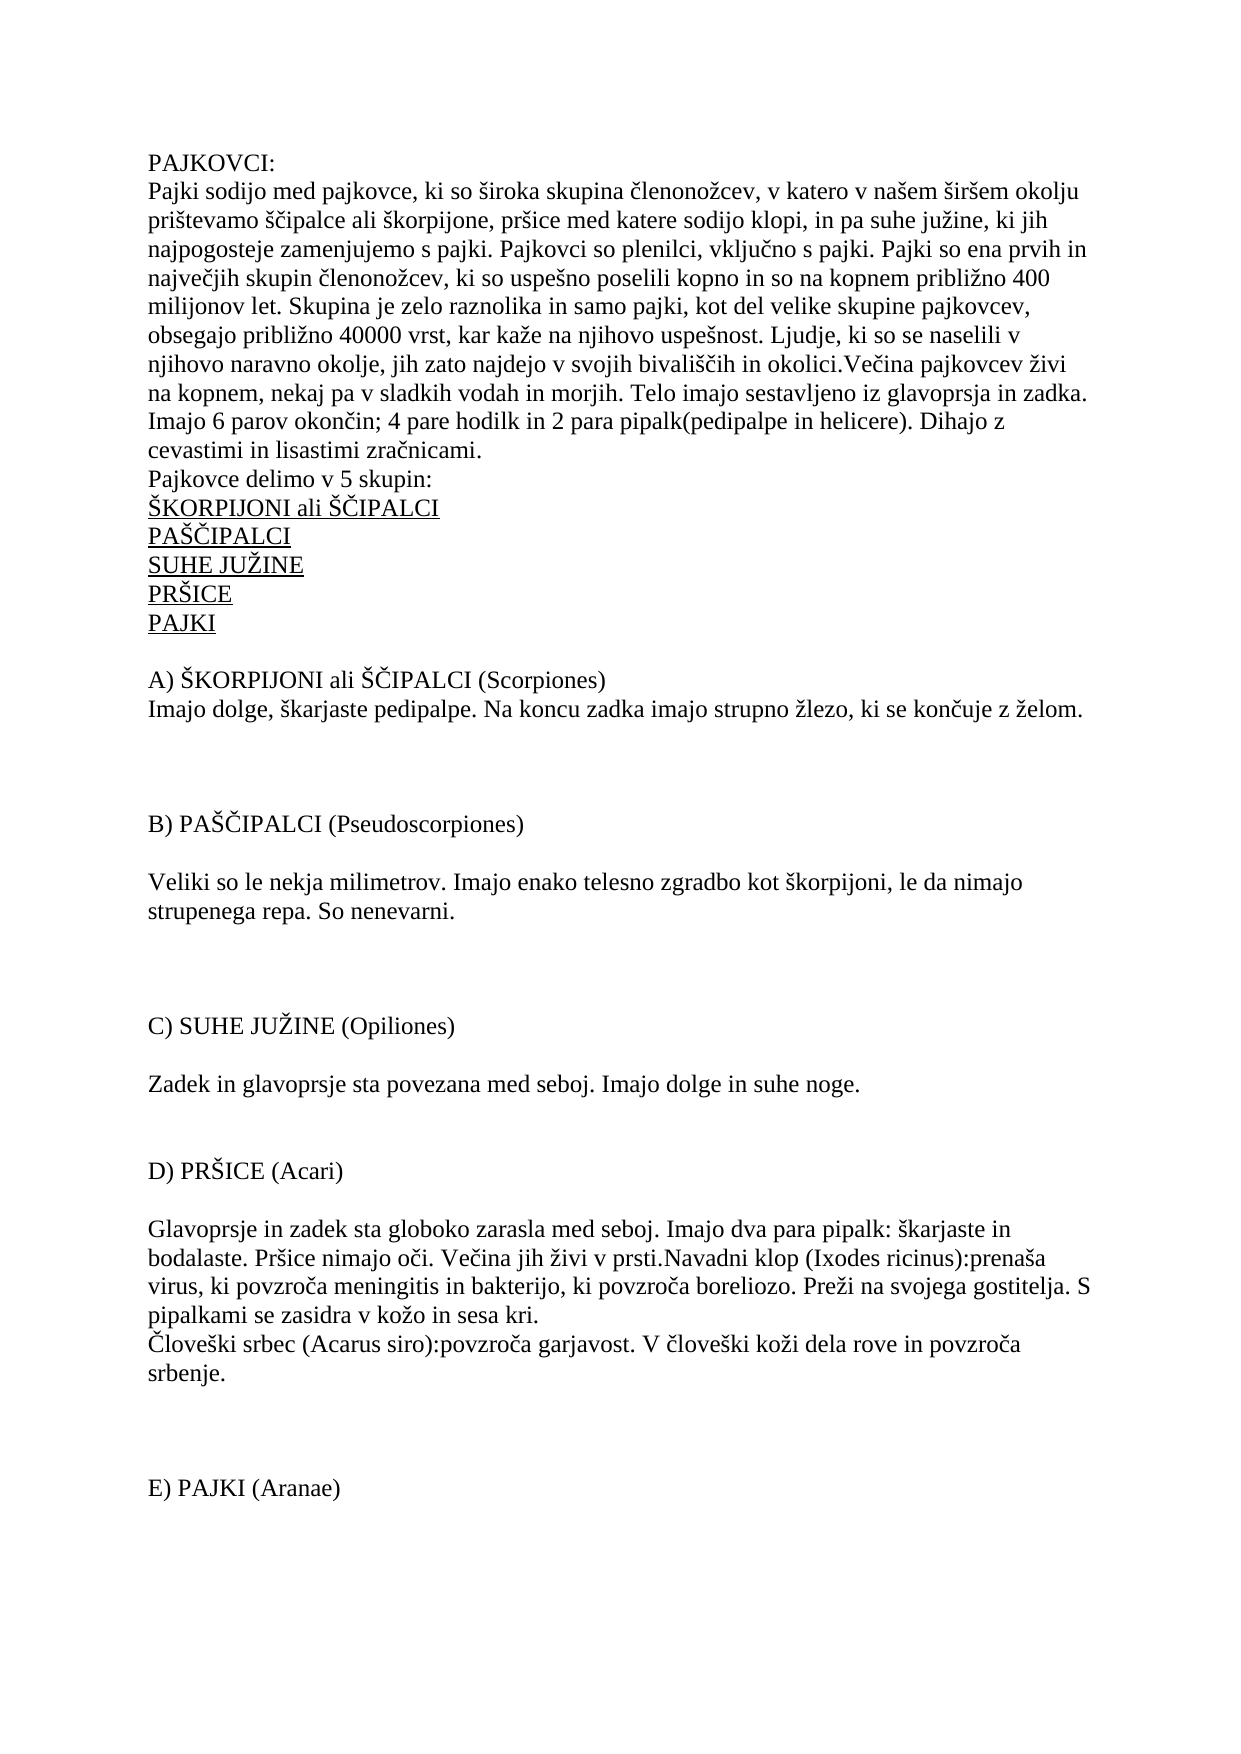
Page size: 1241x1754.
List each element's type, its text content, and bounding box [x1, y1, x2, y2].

text Pajki sodijo med pajkovce, ki so široka skupina členonožcev, v katero v našem širšem okolju prištevamo ščipalce ali škorpijone, pršice med katere sodijo klopi, in pa suhe južine, ki jih najpogosteje zamenjujemo s pajki. Pajkovci so plenilci, vključno s pajki. Pajki so ena prvih in največjih skupin členonožcev, ki so uspešno poselili kopno in so na kopnem približno 400 milijonov let. Skupina je zelo raznolika in samo pajki, kot del velike skupine pajkovcev, obsegajo približno 40000 vrst, kar kaže na njihovo uspešnost. Ljudje, ki so se naselili v njihovo naravno okolje, jih zato najdejo v svojih bivališčih in okolici.Večina pajkovcev živi na kopnem, nekaj pa v sladkih vodah in morjih. Telo imajo sestavljeno iz glavoprsja in zadka. Imajo 6 parov okončin; 4 pare hodilk in 2 para pipalk(pedipalpe in helicere). Dihajo z cevastimi in lisastimi zračnicami. [148, 176, 1093, 464]
text D) PRŠICE (Acari) [148, 1127, 1093, 1185]
text Imajo dolge, škarjaste pedipalpe. Na koncu zadka imajo strupno žlezo, ki se končuje z želom. [148, 694, 1093, 723]
subtitle Veliki so le nekja milimetrov. Imajo enako telesno zgradbo kot škorpijoni, le da nimajo strupenega repa. So nenevarni. [148, 867, 1093, 925]
text Zadek in glavoprsje sta povezana med seboj. Imajo dolge in suhe noge. [148, 1069, 1093, 1098]
text A) ŠKORPIJONI ali ŠČIPALCI (Scorpiones) [148, 636, 1093, 694]
subtitle B) PAŠČIPALCI (Pseudoscorpiones) [148, 809, 1093, 838]
text C) SUHE JUŽINE (Opiliones) [148, 1011, 1093, 1040]
text ŠKORPIJONI ali ŠČIPALCI PAŠČIPALCI SUHE JUŽINE PRŠICE PAJKI [148, 493, 1093, 636]
text Glavoprsje in zadek sta globoko zarasla med seboj. Imajo dva para pipalk: škarjaste in bodalaste. Pršice nimajo oči. Večina jih živi v prsti.Navadni klop (Ixodes ricinus):prenaša virus, ki povzroča meningitis in bakterijo, ki povzroča boreliozo. Preži na svojega gostitelja. S pipalkami se zasidra v kožo in sesa kri. Človeški srbec (Acarus siro):povzroča garjavost. V človeški koži dela rove in povzroča srbenje. [148, 1214, 1093, 1386]
text PAJKOVCI: [148, 148, 1093, 176]
text Pajkovce delimo v 5 skupin: [148, 464, 1093, 493]
text E) PAJKI (Aranae) [148, 1473, 1093, 1502]
